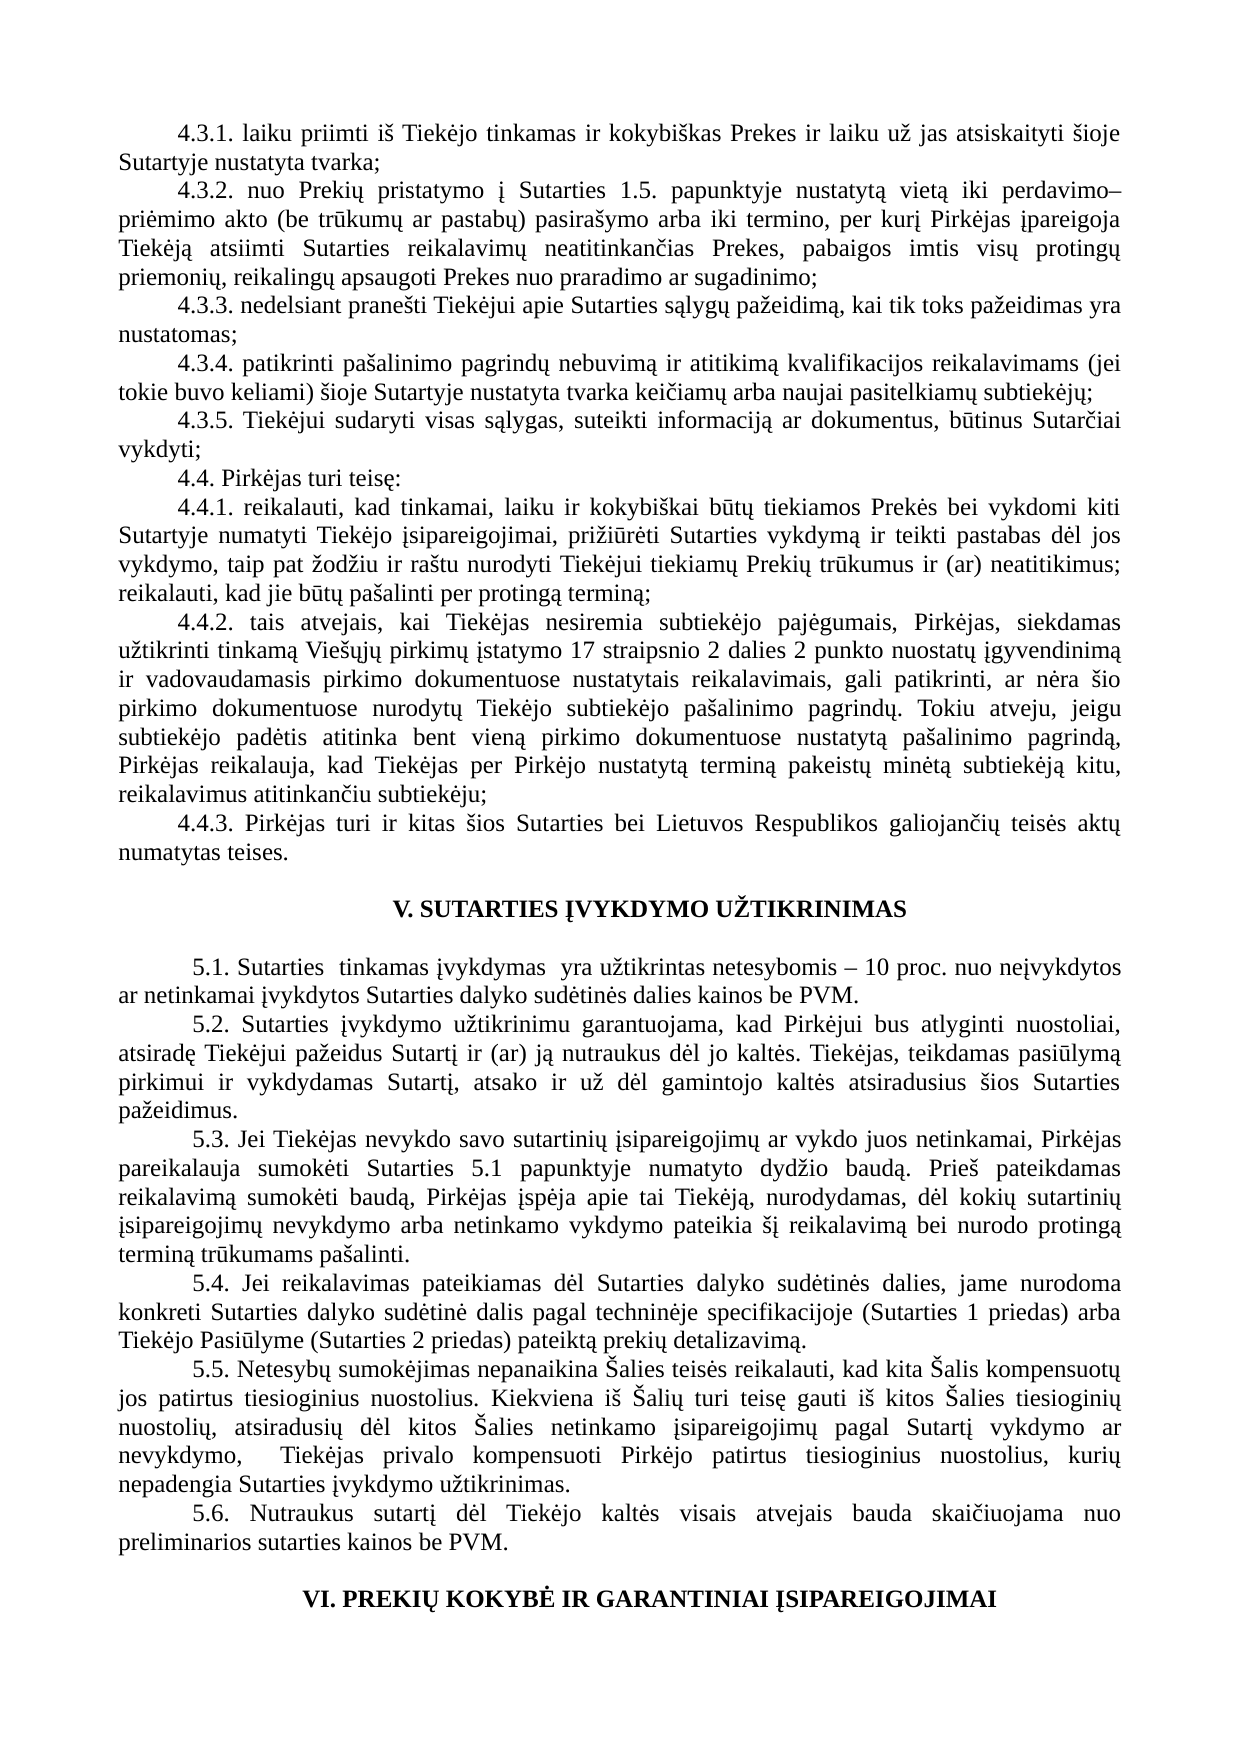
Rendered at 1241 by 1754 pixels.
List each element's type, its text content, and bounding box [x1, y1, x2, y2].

text V. SUTARTIES ĮVYKDYMO UŽTIKRINIMAS [118, 894, 1122, 923]
text 5.4. Jei reikalavimas pateikiamas dėl Sutarties dalyko sudėtinės dalies, jame nurodoma konkreti Sutarties dalyko sudėtinė dalis pagal techninėje specifikacijoje (Sutarties 1 priedas) arba Tiekėjo Pasiūlyme (Sutarties 2 priedas) pateiktą prekių detalizavimą. [118, 1268, 1122, 1354]
text 4.4. Pirkėjas turi teisę: [118, 463, 1122, 492]
text 4.4.3. Pirkėjas turi ir kitas šios Sutarties bei Lietuvos Respublikos galiojančių teisės aktų numatytas teises. [118, 808, 1122, 866]
text 4.3.5. Tiekėjui sudaryti visas sąlygas, suteikti informaciją ar dokumentus, būtinus Sutarčiai vykdyti; [118, 406, 1122, 463]
text 4.3.4. patikrinti pašalinimo pagrindų nebuvimą ir atitikimą kvalifikacijos reikalavimams (jei tokie buvo keliami) šioje Sutartyje nustatyta tvarka keičiamų arba naujai pasitelkiamų subtiekėjų; [118, 348, 1122, 406]
text 5.2. Sutarties įvykdymo užtikrinimu garantuojama, kad Pirkėjui bus atlyginti nuostoliai, atsiradę Tiekėjui pažeidus Sutartį ir (ar) ją nutraukus dėl jo kaltės. Tiekėjas, teikdamas pasiūlymą pirkimui ir vykdydamas Sutartį, atsako ir už dėl gamintojo kaltės atsiradusius šios Sutarties pažeidimus. [118, 1009, 1122, 1124]
text 5.3. Jei Tiekėjas nevykdo savo sutartinių įsipareigojimų ar vykdo juos netinkamai, Pirkėjas pareikalauja sumokėti Sutarties 5.1 papunktyje numatyto dydžio baudą. Prieš pateikdamas reikalavimą sumokėti baudą, Pirkėjas įspėja apie tai Tiekėją, nurodydamas, dėl kokių sutartinių įsipareigojimų nevykdymo arba netinkamo vykdymo pateikia šį reikalavimą bei nurodo protingą terminą trūkumams pašalinti. [118, 1124, 1122, 1268]
text 5.6. Nutraukus sutartį dėl Tiekėjo kaltės visais atvejais bauda skaičiuojama nuo preliminarios sutarties kainos be PVM. [118, 1498, 1122, 1556]
text 5.1. Sutarties tinkamas įvykdymas yra užtikrintas netesybomis – 10 proc. nuo neįvykdytos ar netinkamai įvykdytos Sutarties dalyko sudėtinės dalies kainos be PVM. [118, 952, 1122, 1009]
text 4.3.3. nedelsiant pranešti Tiekėjui apie Sutarties sąlygų pažeidimą, kai tik toks pažeidimas yra nustatomas; [118, 291, 1122, 348]
text 5.5. Netesybų sumokėjimas nepanaikina Šalies teisės reikalauti, kad kita Šalis kompensuotų jos patirtus tiesioginius nuostolius. Kiekviena iš Šalių turi teisę gauti iš kitos Šalies tiesioginių nuostolių, atsiradusių dėl kitos Šalies netinkamo įsipareigojimų pagal Sutartį vykdymo ar nevykdymo, Tiekėjas privalo kompensuoti Pirkėjo patirtus tiesioginius nuostolius, kurių nepadengia Sutarties įvykdymo užtikrinimas. [118, 1354, 1122, 1498]
text 4.4.1. reikalauti, kad tinkamai, laiku ir kokybiškai būtų tiekiamos Prekės bei vykdomi kiti Sutartyje numatyti Tiekėjo įsipareigojimai, prižiūrėti Sutarties vykdymą ir teikti pastabas dėl jos vykdymo, taip pat žodžiu ir raštu nurodyti Tiekėjui tiekiamų Prekių trūkumus ir (ar) neatitikimus; reikalauti, kad jie būtų pašalinti per protingą terminą; [118, 492, 1122, 607]
text 4.3.2. nuo Prekių pristatymo į Sutarties 1.5. papunktyje nustatytą vietą iki perdavimo–priėmimo akto (be trūkumų ar pastabų) pasirašymo arba iki termino, per kurį Pirkėjas įpareigoja Tiekėją atsiimti Sutarties reikalavimų neatitinkančias Prekes, pabaigos imtis visų protingų priemonių, reikalingų apsaugoti Prekes nuo praradimo ar sugadinimo; [118, 176, 1122, 291]
text VI. PREKIŲ KOKYBĖ IR GARANTINIAI ĮSIPAREIGOJIMAI [118, 1584, 1122, 1613]
text 4.4.2. tais atvejais, kai Tiekėjas nesiremia subtiekėjo pajėgumais, Pirkėjas, siekdamas užtikrinti tinkamą Viešųjų pirkimų įstatymo 17 straipsnio 2 dalies 2 punkto nuostatų įgyvendinimą ir vadovaudamasis pirkimo dokumentuose nustatytais reikalavimais, gali patikrinti, ar nėra šio pirkimo dokumentuose nurodytų Tiekėjo subtiekėjo pašalinimo pagrindų. Tokiu atveju, jeigu subtiekėjo padėtis atitinka bent vieną pirkimo dokumentuose nustatytą pašalinimo pagrindą, Pirkėjas reikalauja, kad Tiekėjas per Pirkėjo nustatytą terminą pakeistų minėtą subtiekėją kitu, reikalavimus atitinkančiu subtiekėju; [118, 607, 1122, 808]
text 4.3.1. laiku priimti iš Tiekėjo tinkamas ir kokybiškas Prekes ir laiku už jas atsiskaityti šioje Sutartyje nustatyta tvarka; [118, 118, 1122, 176]
